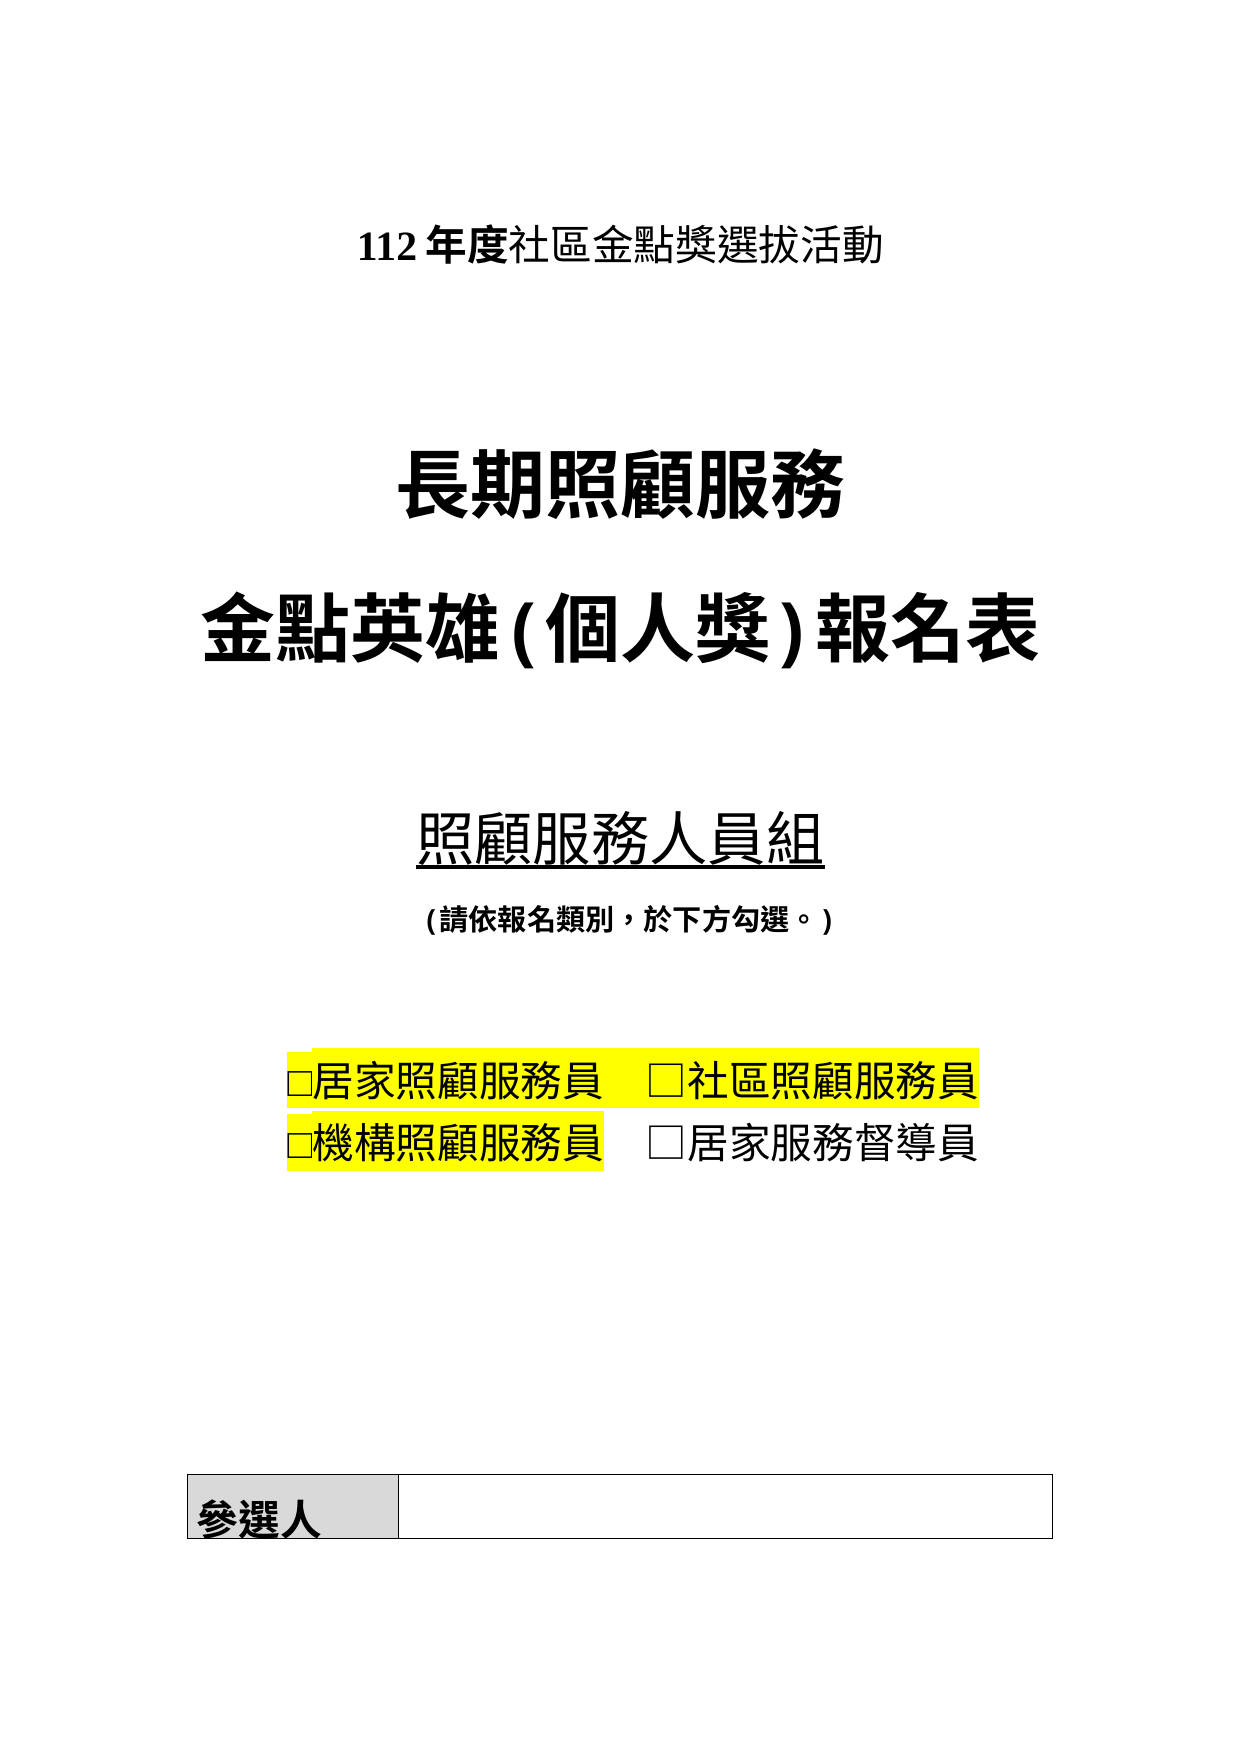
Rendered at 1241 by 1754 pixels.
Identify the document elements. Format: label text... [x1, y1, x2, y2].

text 長期照顧服務 [187, 407, 1053, 532]
text 金點英雄(個人獎)報名表 [187, 551, 1053, 676]
text 112年度社區金點獎選拔活動 [187, 201, 1053, 263]
table_header □居家照顧服務員 □社區照顧服務員 □機構照顧服務員 □居家服務督導員 [214, 1037, 1053, 1162]
text 照顧服務人員組 [187, 793, 1053, 877]
table_header 參選人 [188, 1475, 398, 1538]
text (請依報名類別，於下方勾選。) [187, 896, 1053, 938]
table_header [399, 1475, 1052, 1538]
table_cell [214, 1162, 1053, 1224]
